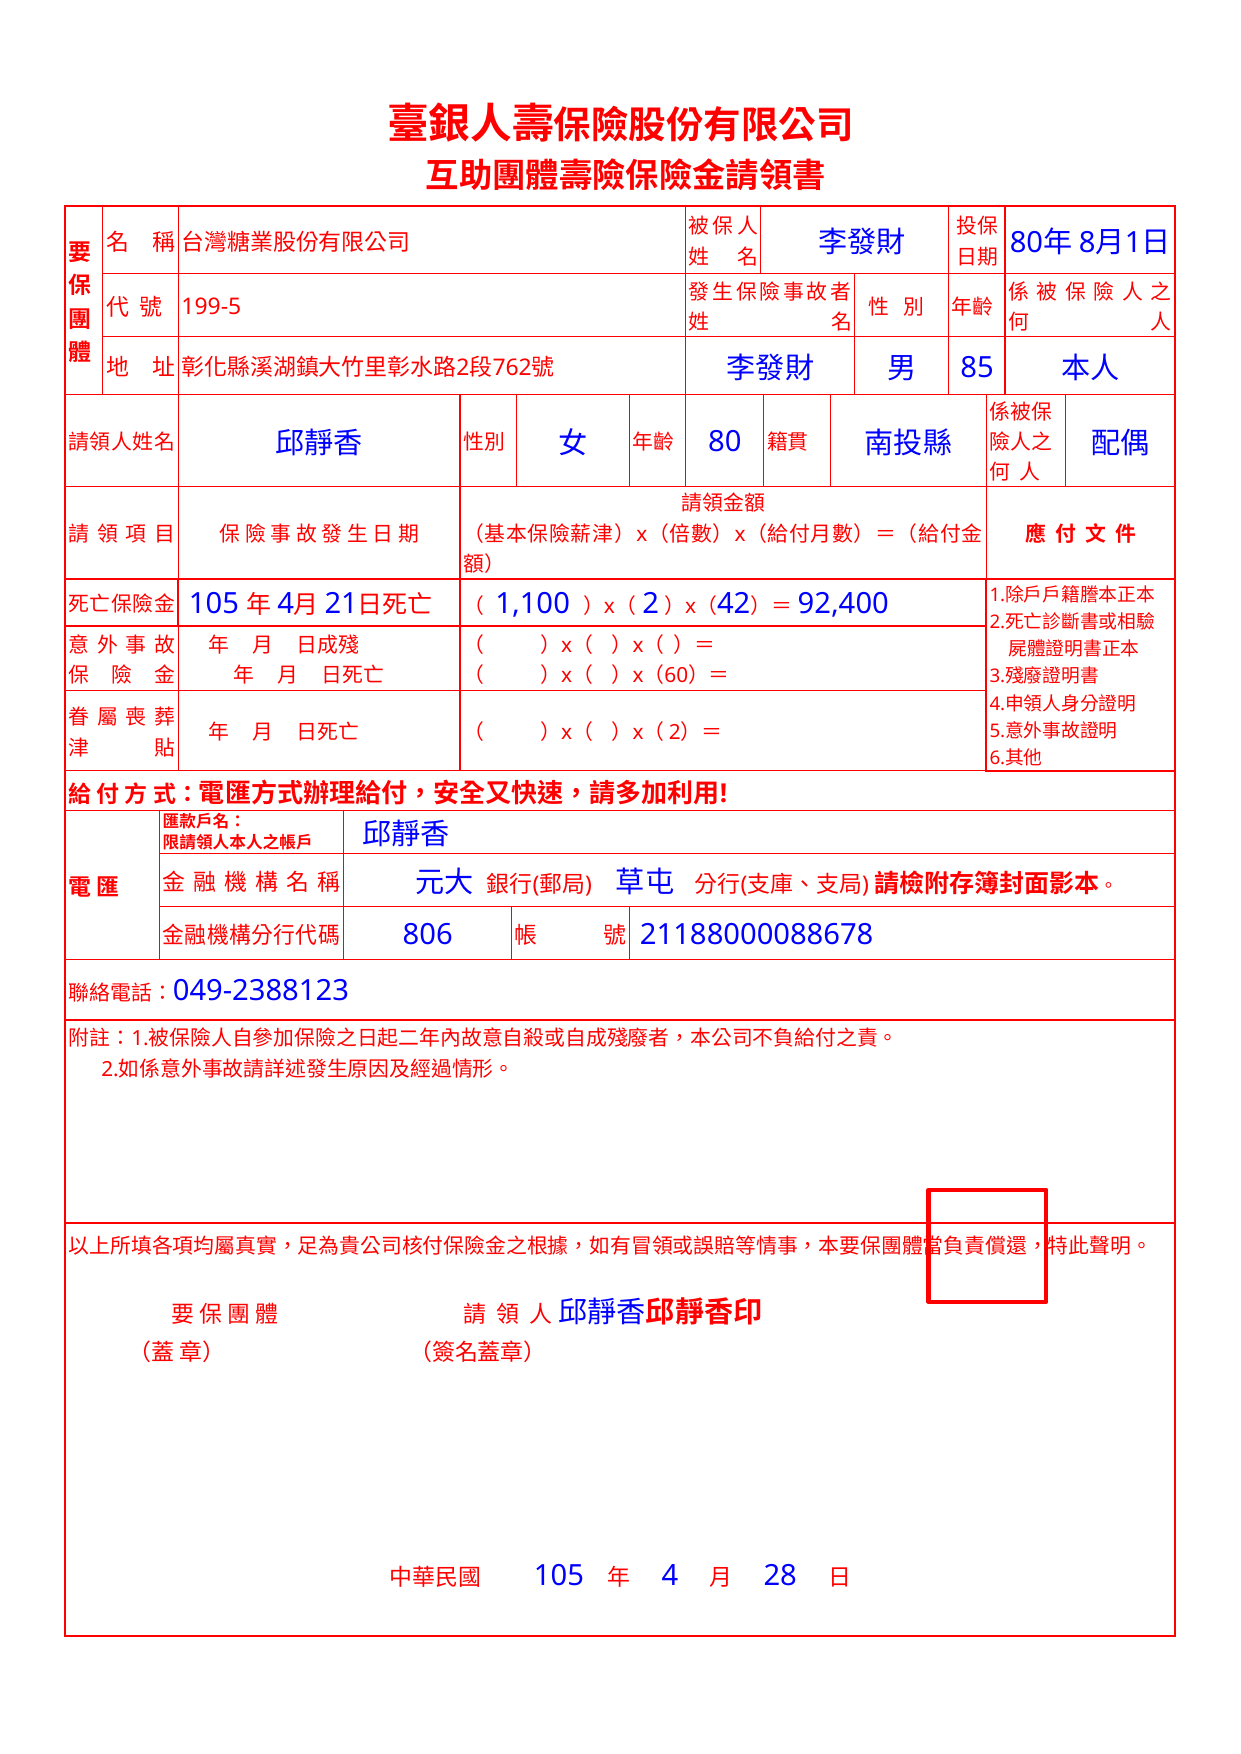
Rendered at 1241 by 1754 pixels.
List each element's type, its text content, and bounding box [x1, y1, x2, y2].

table_cell 請領金額 （基本保險薪津）x（倍數）x（給付月數）＝（給付金額） [461, 487, 986, 577]
table_cell 要保團體 [66, 207, 102, 394]
table_cell 死亡保險金 [66, 580, 177, 624]
table_cell 80年 8月1日 [1006, 207, 1174, 273]
table_cell 請領人姓名 [66, 395, 178, 486]
table_cell 應 付 文 件 [987, 487, 1174, 577]
table_cell 性 別 [855, 274, 948, 336]
table_cell 名稱 [103, 207, 178, 273]
table_cell 以上所填各項均屬真實，足為貴公司核付保險金之根據，如有冒領或誤賠等情事，本要保團體當負責償還，特此聲明。 要 保 團 體 請 領 人 邱靜香邱靜香印 （蓋 章） （簽名蓋章） 中華民國 105 年 4 月 28 日 [66, 1224, 1174, 1634]
table_cell 匯款戶名： 限請領人本人之帳戶 [160, 811, 343, 853]
table_cell 互助團體壽險保險金請領書 [65, 158, 1175, 205]
table_cell 邱靜香 [344, 811, 1174, 853]
table_cell 年 月 日成殘 年 月 日死亡 [179, 627, 459, 690]
table_cell 發生保險事故者姓名 [686, 274, 854, 336]
table_cell 金融機構名稱 [160, 854, 343, 906]
table_cell 聯絡電話：049-2388123 [66, 960, 1174, 1018]
table_cell 邱靜香 [179, 395, 459, 486]
table_cell 年 月 日死亡 [179, 691, 459, 770]
table_cell 1.除戶戶籍謄本正本 2.死亡診斷書或相驗 屍體證明書正本 3.殘廢證明書 4.申領人身分證明 5.意外事故證明 6.其他 [987, 580, 1174, 770]
table_cell 投保日期 [949, 207, 1004, 273]
table_header 臺銀人壽保險股份有限公司 [65, 83, 1175, 157]
table_cell 806 [344, 907, 511, 959]
table_cell 被保人姓名 [686, 207, 760, 273]
table_cell 105 年 4月 21日死亡 [179, 580, 459, 624]
table_cell （ ）x（ ）x（ ）＝ （ ）x（ ）x（60）＝ [461, 627, 985, 690]
table_cell 請領項目 [66, 487, 178, 577]
table_cell 代號 [103, 274, 178, 336]
table_cell 金融機構分行代碼 [160, 907, 343, 959]
table_cell 李發財 [686, 337, 854, 394]
table_cell 女 [517, 395, 629, 486]
table_cell 電 匯 [66, 811, 159, 959]
table_cell 南投縣 [831, 395, 986, 486]
table_cell 台灣糖業股份有限公司 [179, 207, 685, 273]
table_cell 性別 [461, 395, 516, 486]
table_cell 附註：1.被保險人自參加保險之日起二年內故意自殺或自成殘廢者，本公司不負給付之責。 2.如係意外事故請詳述發生原因及經過情形。 [66, 1021, 1174, 1222]
table_cell 係被保險人之何 人 [987, 395, 1065, 486]
table_cell 李發財 [761, 207, 948, 273]
table_cell 給 付 方 式：電匯方式辦理給付，安全又快速，請多加利用! [66, 771, 1174, 810]
table_cell 本人 [1006, 337, 1174, 394]
table_cell 保 險 事 故 發 生 日 期 [179, 487, 459, 577]
table_cell （ ）x（ ）x（ 2）＝ [461, 691, 985, 770]
table_cell 眷屬喪葬 津貼 [66, 691, 178, 770]
table_cell 年齡 [949, 274, 1004, 336]
table_cell 80 [686, 395, 763, 486]
table_cell 係被保險人之 何 人 [1006, 274, 1174, 336]
table_cell 意外事故 保險金 [66, 627, 178, 690]
table_cell （ 1,100 ）x（ 2 ）x（42）＝ 92,400 [461, 580, 985, 624]
table_cell 85 [949, 337, 1004, 394]
table_cell 元大 銀行(郵局) 草屯 分行(支庫、支局) 請檢附存簿封面影本。 [344, 854, 1174, 906]
table_cell 年齡 [630, 395, 685, 486]
table_cell 彰化縣溪湖鎮大竹里彰水路2段762號 [179, 337, 685, 394]
table_cell 199-5 [179, 274, 685, 336]
table_cell 籍貫 [764, 395, 830, 486]
table_cell 地址 [103, 337, 178, 394]
table_cell 男 [855, 337, 948, 394]
table_cell 配偶 [1066, 395, 1174, 486]
table_cell 21188000088678 [630, 907, 1174, 959]
table_cell 帳號 [512, 907, 629, 959]
